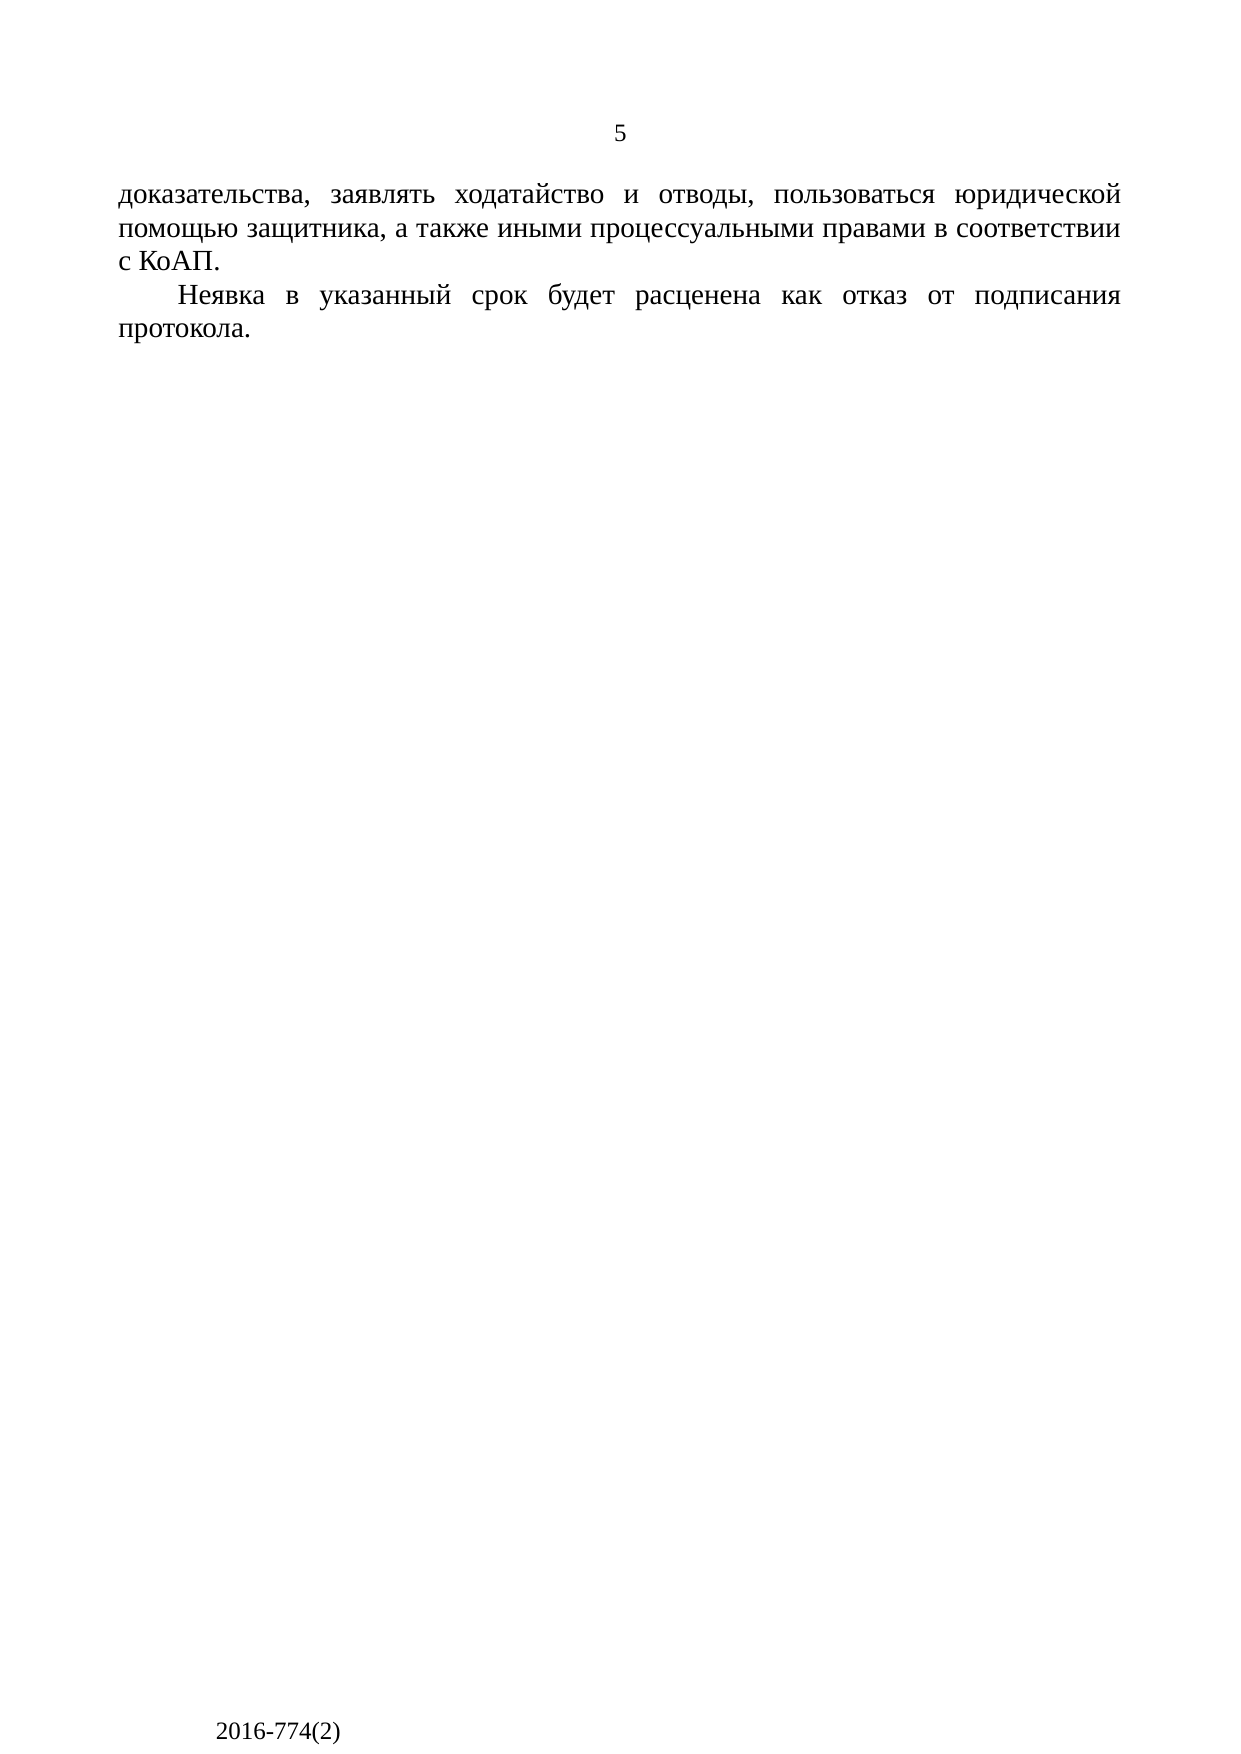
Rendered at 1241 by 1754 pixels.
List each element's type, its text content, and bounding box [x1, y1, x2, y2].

text Неявка в указанный срок будет расценена как отказ от подписания протокола. [118, 277, 1122, 344]
text доказательства, заявлять ходатайство и отводы, пользоваться юридической помощью защитника, а также иными процессуальными правами в соответствии с КоАП. [118, 176, 1122, 277]
